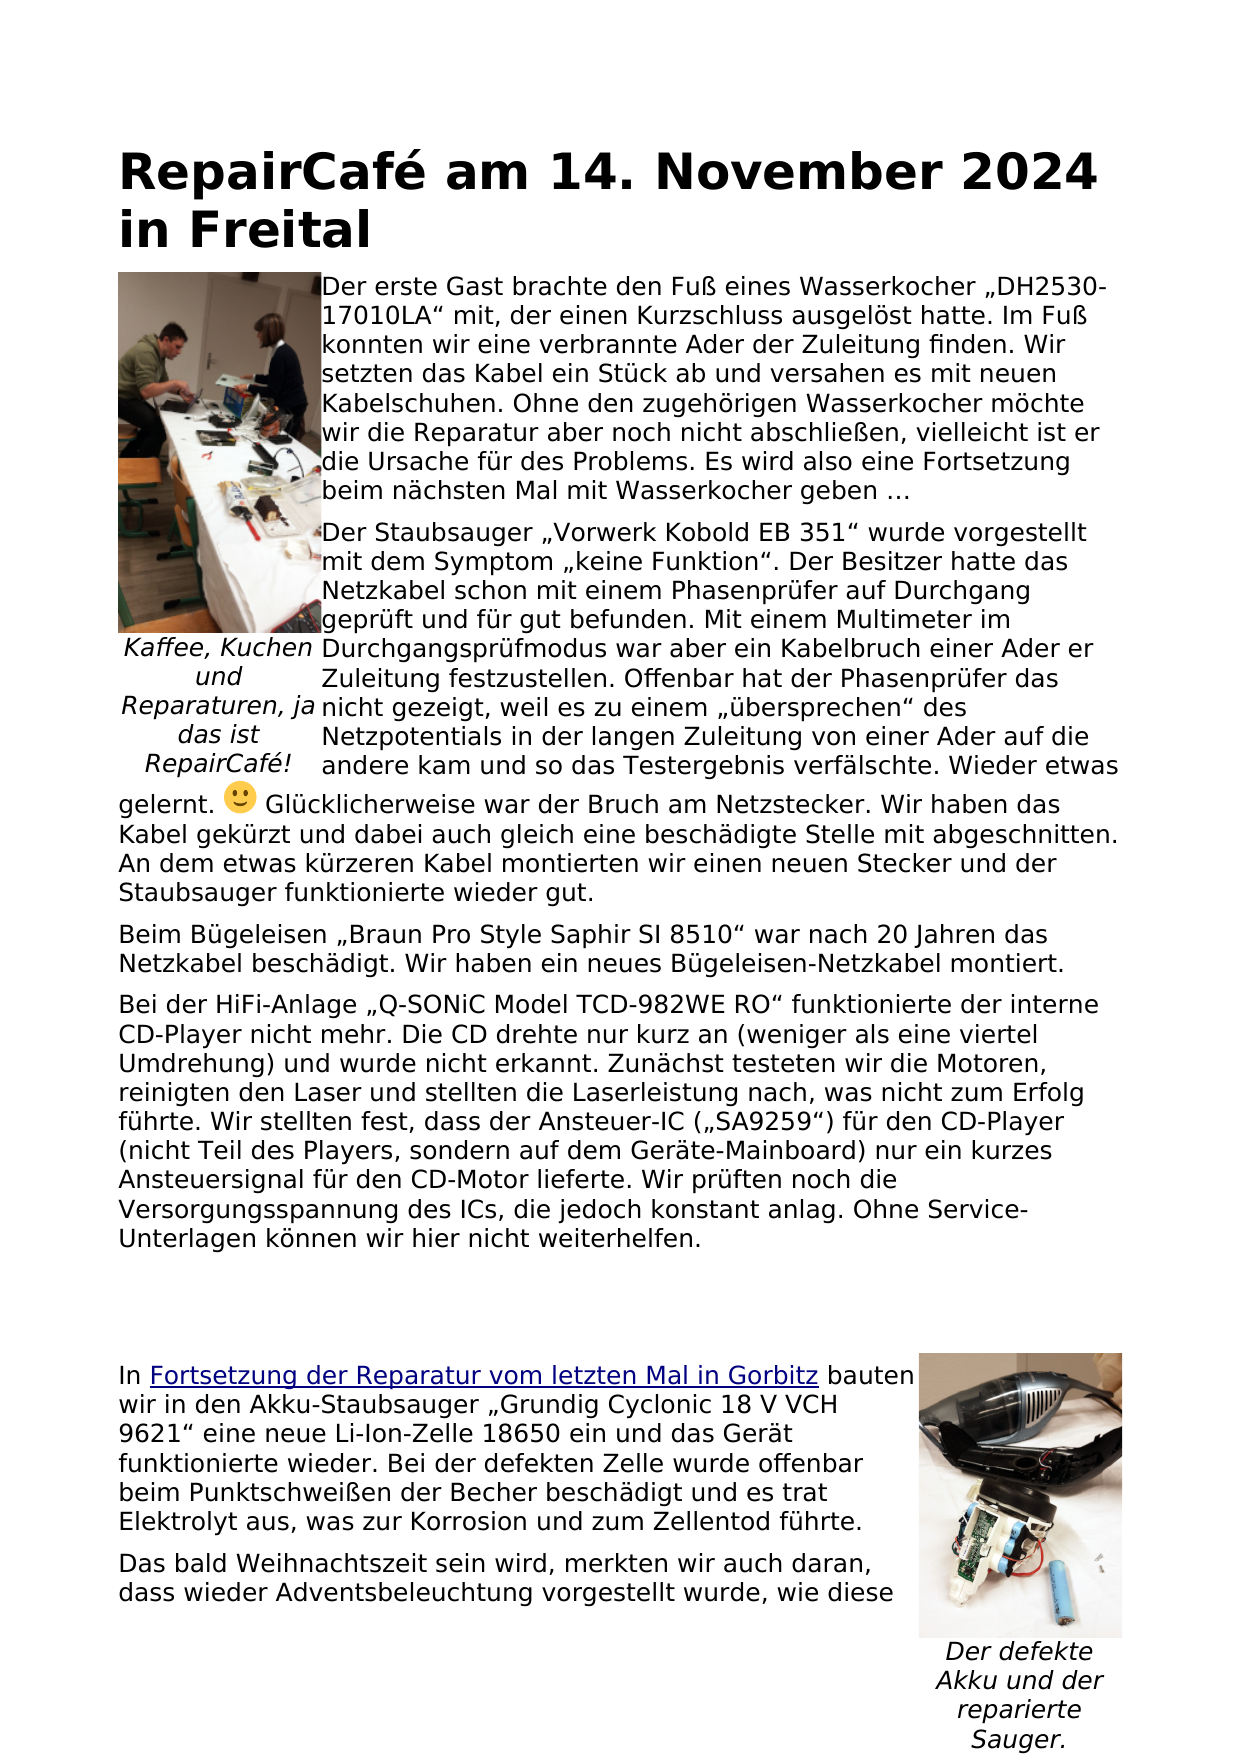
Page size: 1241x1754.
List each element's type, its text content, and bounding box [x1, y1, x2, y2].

text Bei der HiFi-Anlage „Q-SONiC Model TCD-982WE RO“ funktionierte der interne CD-Player nicht mehr. Die CD drehte nur kurz an (weniger als eine viertel Umdrehung) und wurde nicht erkannt. Zunächst testeten wir die Motoren, reinigten den Laser und stellten die Laserleistung nach, was nicht zum Erfolg führte. Wir stellten fest, dass der Ansteuer-IC („SA9259“) für den CD-Player (nicht Teil des Players, sondern auf dem Geräte-Mainboard) nur ein kurzes Ansteuersignal für den CD-Motor lieferte. Wir prüften noch die Versorgungsspannung des ICs, die jedoch konstant anlag. Ohne Service-Unterlagen können wir hier nicht weiterhelfen. [118, 991, 1122, 1253]
text Der erste Gast brachte den Fuß eines Wasserkocher „DH2530-17010LA“ mit, der einen Kurzschluss ausgelöst hatte. Im Fuß konnten wir eine verbrannte Ader der Zuleitung finden. Wir setzten das Kabel ein Stück ab und versahen es mit neuen Kabelschuhen. Ohne den zugehörigen Wasserkocher möchte wir die Reparatur aber noch nicht abschließen, vielleicht ist er die Ursache für des Problems. Es wird also eine Fortsetzung beim nächsten Mal mit Wasserkocher geben … [322, 272, 1122, 505]
picture [918, 1353, 1123, 1638]
picture [118, 272, 322, 633]
text Das bald Weihnachtszeit sein wird, merkten wir auch daran, dass wieder Adventsbeleuchtung vorgestellt wurde, wie diese [118, 1549, 918, 1607]
text In Fortsetzung der Reparatur vom letzten Mal in Gorbitz bauten wir in den Akku-Staubsauger „Grundig Cyclonic 18 V VCH 9621“ eine neue Li-Ion-Zelle 18650 ein und das Gerät funktionierte wieder. Bei der defekten Zelle wurde offenbar beim Punktschweißen der Becher beschädigt und es trat Elektrolyt aus, was zur Korrosion und zum Zellentod führte. [118, 1361, 918, 1536]
text Kaffee, Kuchen und Reparaturen, ja das ist RepairCafé! [118, 633, 321, 778]
text Beim Bügeleisen „Braun Pro Style Saphir SI 8510“ war nach 20 Jahren das Netzkabel beschädigt. Wir haben ein neues Bügeleisen-Netzkabel montiert. [118, 920, 1122, 978]
text Der Staubsauger „Vorwerk Kobold EB 351“ wurde vorgestellt mit dem Symptom „keine Funktion“. Der Besitzer hatte das Netzkabel schon mit einem Phasenprüfer auf Durchgang geprüft und für gut befunden. Mit einem Multimeter im Durchgangsprüfmodus war aber ein Kabelbruch einer Ader er Zuleitung festzustellen. Offenbar hat der Phasenprüfer das nicht gezeigt, weil es zu einem „übersprechen“ des Netzpotentials in der langen Zuleitung von einer Ader auf die andere kam und so das Testergebnis verfälschte. Wieder etwas gelernt. Glücklicherweise war der Bruch am Netzstecker. Wir haben das Kabel gekürzt und dabei auch gleich eine beschädigte Stelle mit abgeschnitten. An dem etwas kürzeren Kabel montierten wir einen neuen Stecker und der Staubsauger funktionierte wieder gut. [118, 518, 1122, 907]
subtitle RepairCafé am 14. November 2024 in Freital [118, 143, 1122, 259]
text Der defekte Akku und der reparierte Sauger. [919, 1638, 1122, 1754]
